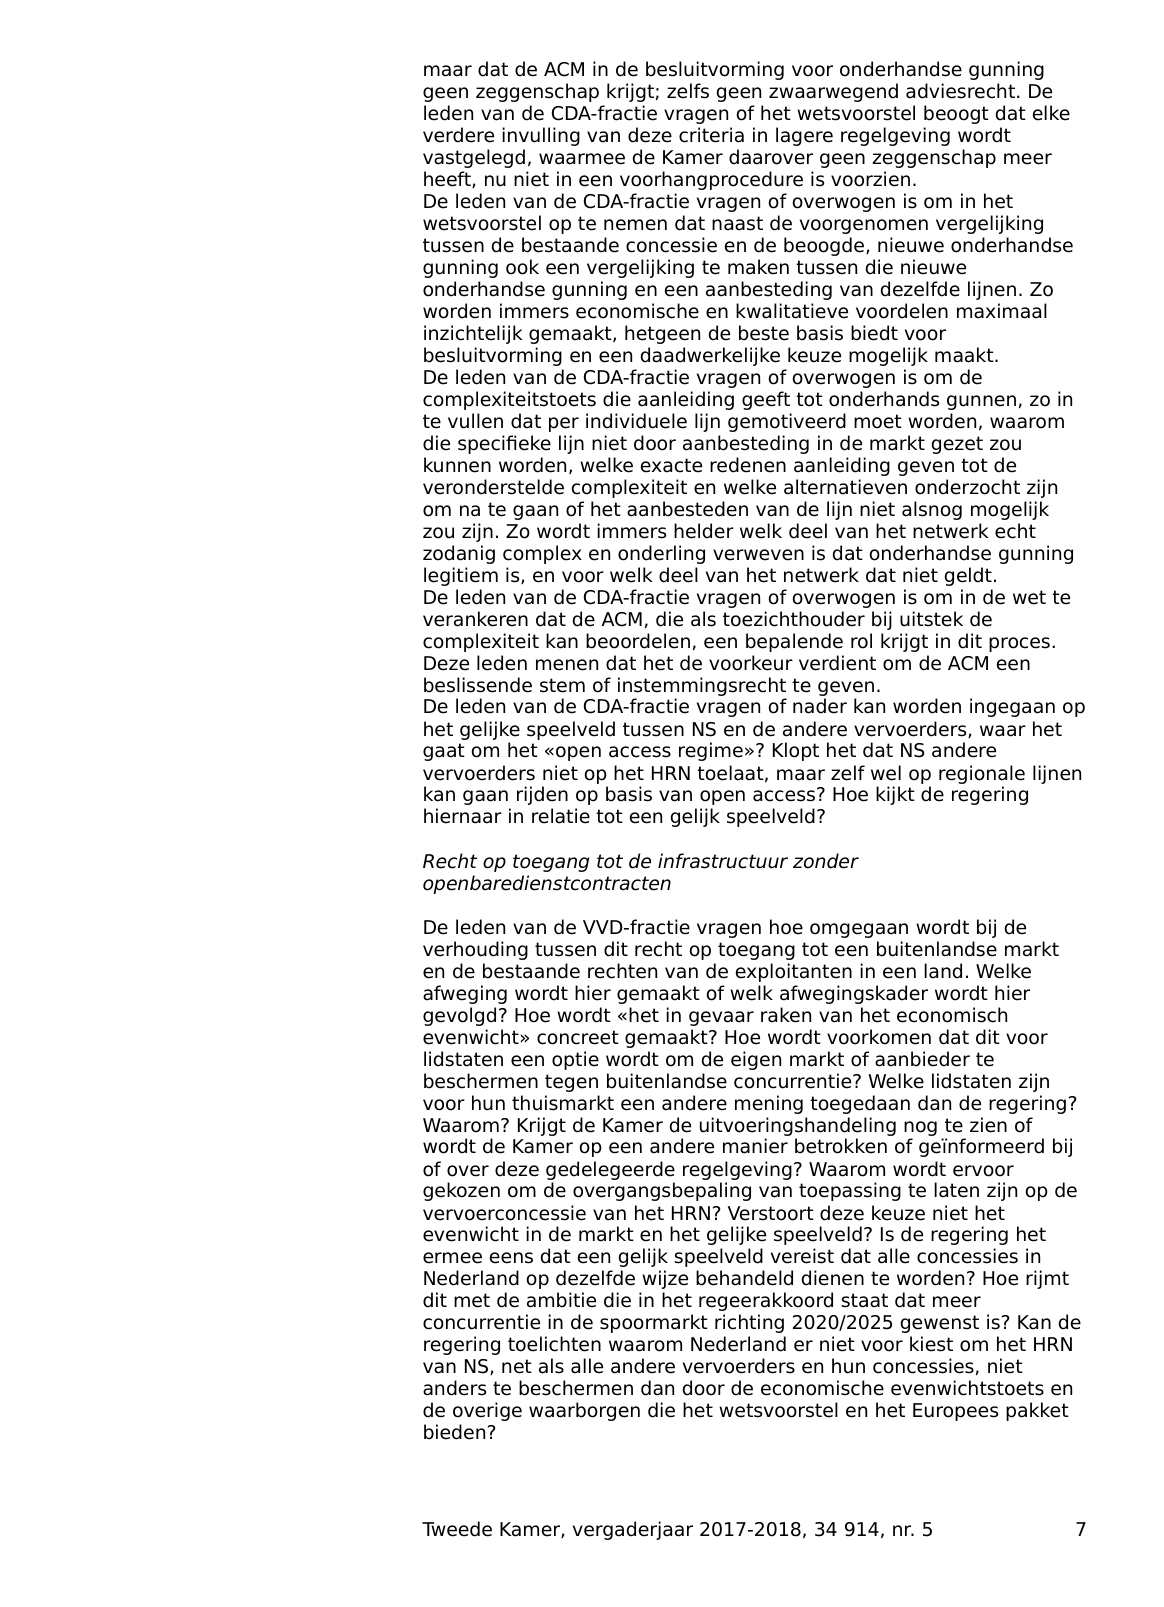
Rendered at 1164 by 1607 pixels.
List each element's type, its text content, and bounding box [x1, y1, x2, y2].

text maar dat de ACM in de besluitvorming voor onderhandse gunning geen zeggenschap krijgt; zelfs geen zwaarwegend adviesrecht. De leden van de CDA-fractie vragen of het wetsvoorstel beoogt dat elke verdere invulling van deze criteria in lagere regelgeving wordt vastgelegd, waarmee de Kamer daarover geen zeggenschap meer heeft, nu niet in een voorhangprocedure is voorzien. [422, 59, 1087, 191]
subtitle Recht op toegang tot de infrastructuur zonder openbaredienstcontracten [422, 851, 1087, 894]
text De leden van de CDA-fractie vragen of overwogen is om in de wet te verankeren dat de ACM, die als toezichthouder bij uitstek de complexiteit kan beoordelen, een bepalende rol krijgt in dit proces. Deze leden menen dat het de voorkeur verdient om de ACM een beslissende stem of instemmingsrecht te geven. [422, 587, 1087, 696]
text De leden van de CDA-fractie vragen of overwogen is om in het wetsvoorstel op te nemen dat naast de voorgenomen vergelijking tussen de bestaande concessie en de beoogde, nieuwe onderhandse gunning ook een vergelijking te maken tussen die nieuwe onderhandse gunning en een aanbesteding van dezelfde lijnen. Zo worden immers economische en kwalitatieve voordelen maximaal inzichtelijk gemaakt, hetgeen de beste basis biedt voor besluitvorming en een daadwerkelijke keuze mogelijk maakt. [422, 191, 1087, 367]
text De leden van de VVD-fractie vragen hoe omgegaan wordt bij de verhouding tussen dit recht op toegang tot een buitenlandse markt en de bestaande rechten van de exploitanten in een land. Welke afweging wordt hier gemaakt of welk afwegingskader wordt hier gevolgd? Hoe wordt «het in gevaar raken van het economisch evenwicht» concreet gemaakt? Hoe wordt voorkomen dat dit voor lidstaten een optie wordt om de eigen markt of aanbieder te beschermen tegen buitenlandse concurrentie? Welke lidstaten zijn voor hun thuismarkt een andere mening toegedaan dan de regering? Waarom? Krijgt de Kamer de uitvoeringshandeling nog te zien of wordt de Kamer op een andere manier betrokken of geïnformeerd bij of over deze gedelegeerde regelgeving? Waarom wordt ervoor gekozen om de overgangsbepaling van toepassing te laten zijn op de vervoerconcessie van het HRN? Verstoort deze keuze niet het evenwicht in de markt en het gelijke speelveld? Is de regering het ermee eens dat een gelijk speelveld vereist dat alle concessies in Nederland op dezelfde wijze behandeld dienen te worden? Hoe rijmt dit met de ambitie die in het regeerakkoord staat dat meer concurrentie in de spoormarkt richting 2020/2025 gewenst is? Kan de regering toelichten waarom Nederland er niet voor kiest om het HRN van NS, net als alle andere vervoerders en hun concessies, niet anders te beschermen dan door de economische evenwichtstoets en de overige waarborgen die het wetsvoorstel en het Europees pakket bieden? [422, 917, 1087, 1444]
text De leden van de CDA-fractie vragen of overwogen is om de complexiteitstoets die aanleiding geeft tot onderhands gunnen, zo in te vullen dat per individuele lijn gemotiveerd moet worden, waarom die specifieke lijn niet door aanbesteding in de markt gezet zou kunnen worden, welke exacte redenen aanleiding geven tot de veronderstelde complexiteit en welke alternatieven onderzocht zijn om na te gaan of het aanbesteden van de lijn niet alsnog mogelijk zou zijn. Zo wordt immers helder welk deel van het netwerk echt zodanig complex en onderling verweven is dat onderhandse gunning legitiem is, en voor welk deel van het netwerk dat niet geldt. [422, 367, 1087, 587]
text De leden van de CDA-fractie vragen of nader kan worden ingegaan op het gelijke speelveld tussen NS en de andere vervoerders, waar het gaat om het «open access regime»? Klopt het dat NS andere vervoerders niet op het HRN toelaat, maar zelf wel op regionale lijnen kan gaan rijden op basis van open access? Hoe kijkt de regering hiernaar in relatie tot een gelijk speelveld? [422, 696, 1087, 828]
